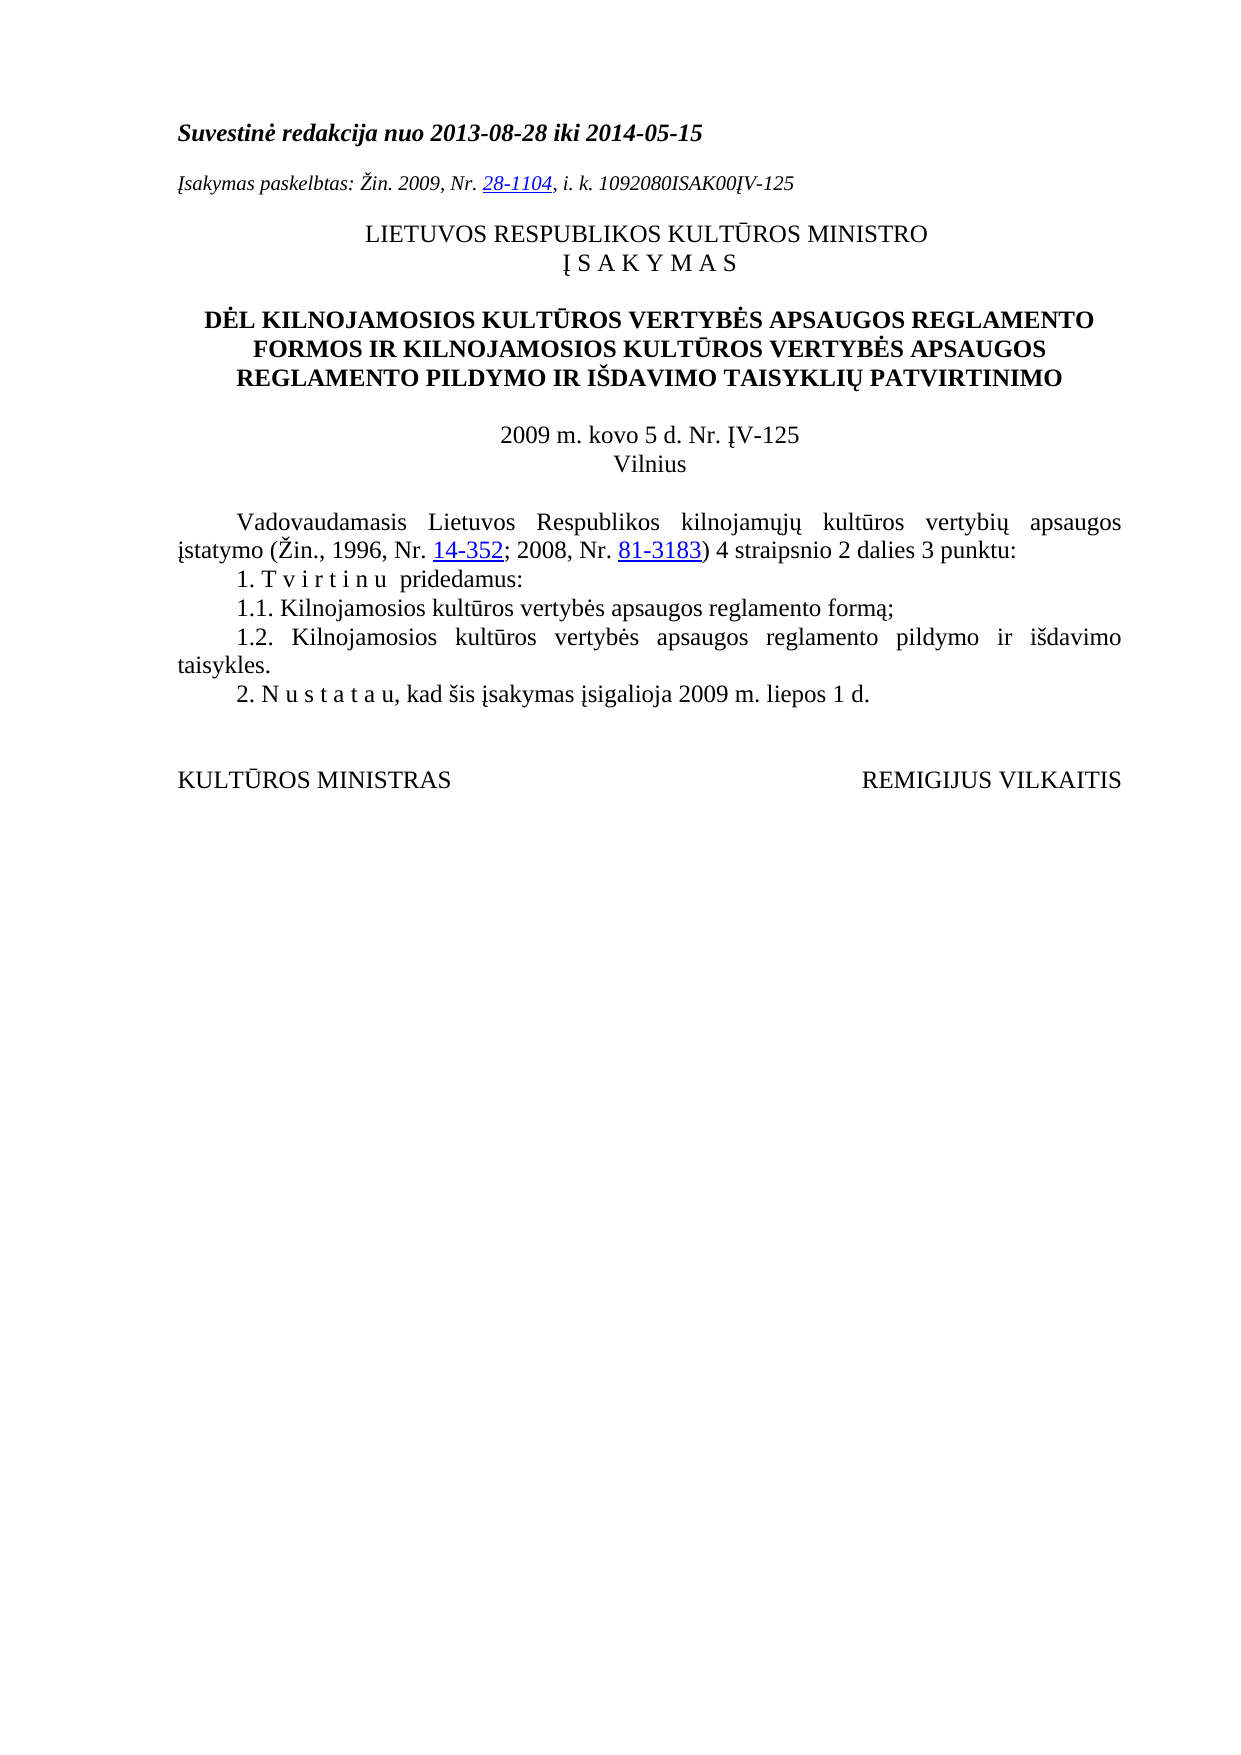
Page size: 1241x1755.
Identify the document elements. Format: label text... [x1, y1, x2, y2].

text KULTŪROS MINISTRAS REMIGIJUS VILKAITIS [177, 765, 1122, 794]
text Vadovaudamasis Lietuvos Respublikos kilnojamųjų kultūros vertybių apsaugos įstatymo (Žin., 1996, Nr. 14-352; 2008, Nr. 81-3183) 4 straipsnio 2 dalies 3 punktu: [177, 507, 1122, 564]
text Įsakymas paskelbtas: Žin. 2009, Nr. 28-1104, i. k. 1092080ISAK00ĮV-125 [177, 171, 1122, 195]
text 2. Nustatau, kad šis įsakymas įsigalioja 2009 m. liepos 1 d. [177, 679, 1122, 708]
text 1.2. Kilnojamosios kultūros vertybės apsaugos reglamento pildymo ir išdavimo taisykles. [177, 622, 1122, 679]
text 2009 m. kovo 5 d. Nr. ĮV-125 [177, 420, 1122, 449]
text Suvestinė redakcija nuo 2013-08-28 iki 2014-05-15 [177, 118, 1122, 147]
text LIETUVOS RESPUBLIKOS KULTŪROS MINISTRO [177, 219, 1122, 248]
text 1.1. Kilnojamosios kultūros vertybės apsaugos reglamento formą; [177, 593, 1122, 622]
text DĖL KILNOJAMOSIOS KULTŪROS VERTYBĖS APSAUGOS REGLAMENTO FORMOS IR KILNOJAMOSIOS KULTŪROS VERTYBĖS APSAUGOS REGLAMENTO PILDYMO IR IŠDAVIMO TAISYKLIŲ PATVIRTINIMO [177, 305, 1122, 392]
text ĮSAKYMAS [177, 248, 1122, 277]
text 1. Tvirtinu pridedamus: [177, 564, 1122, 593]
text Vilnius [177, 449, 1122, 478]
